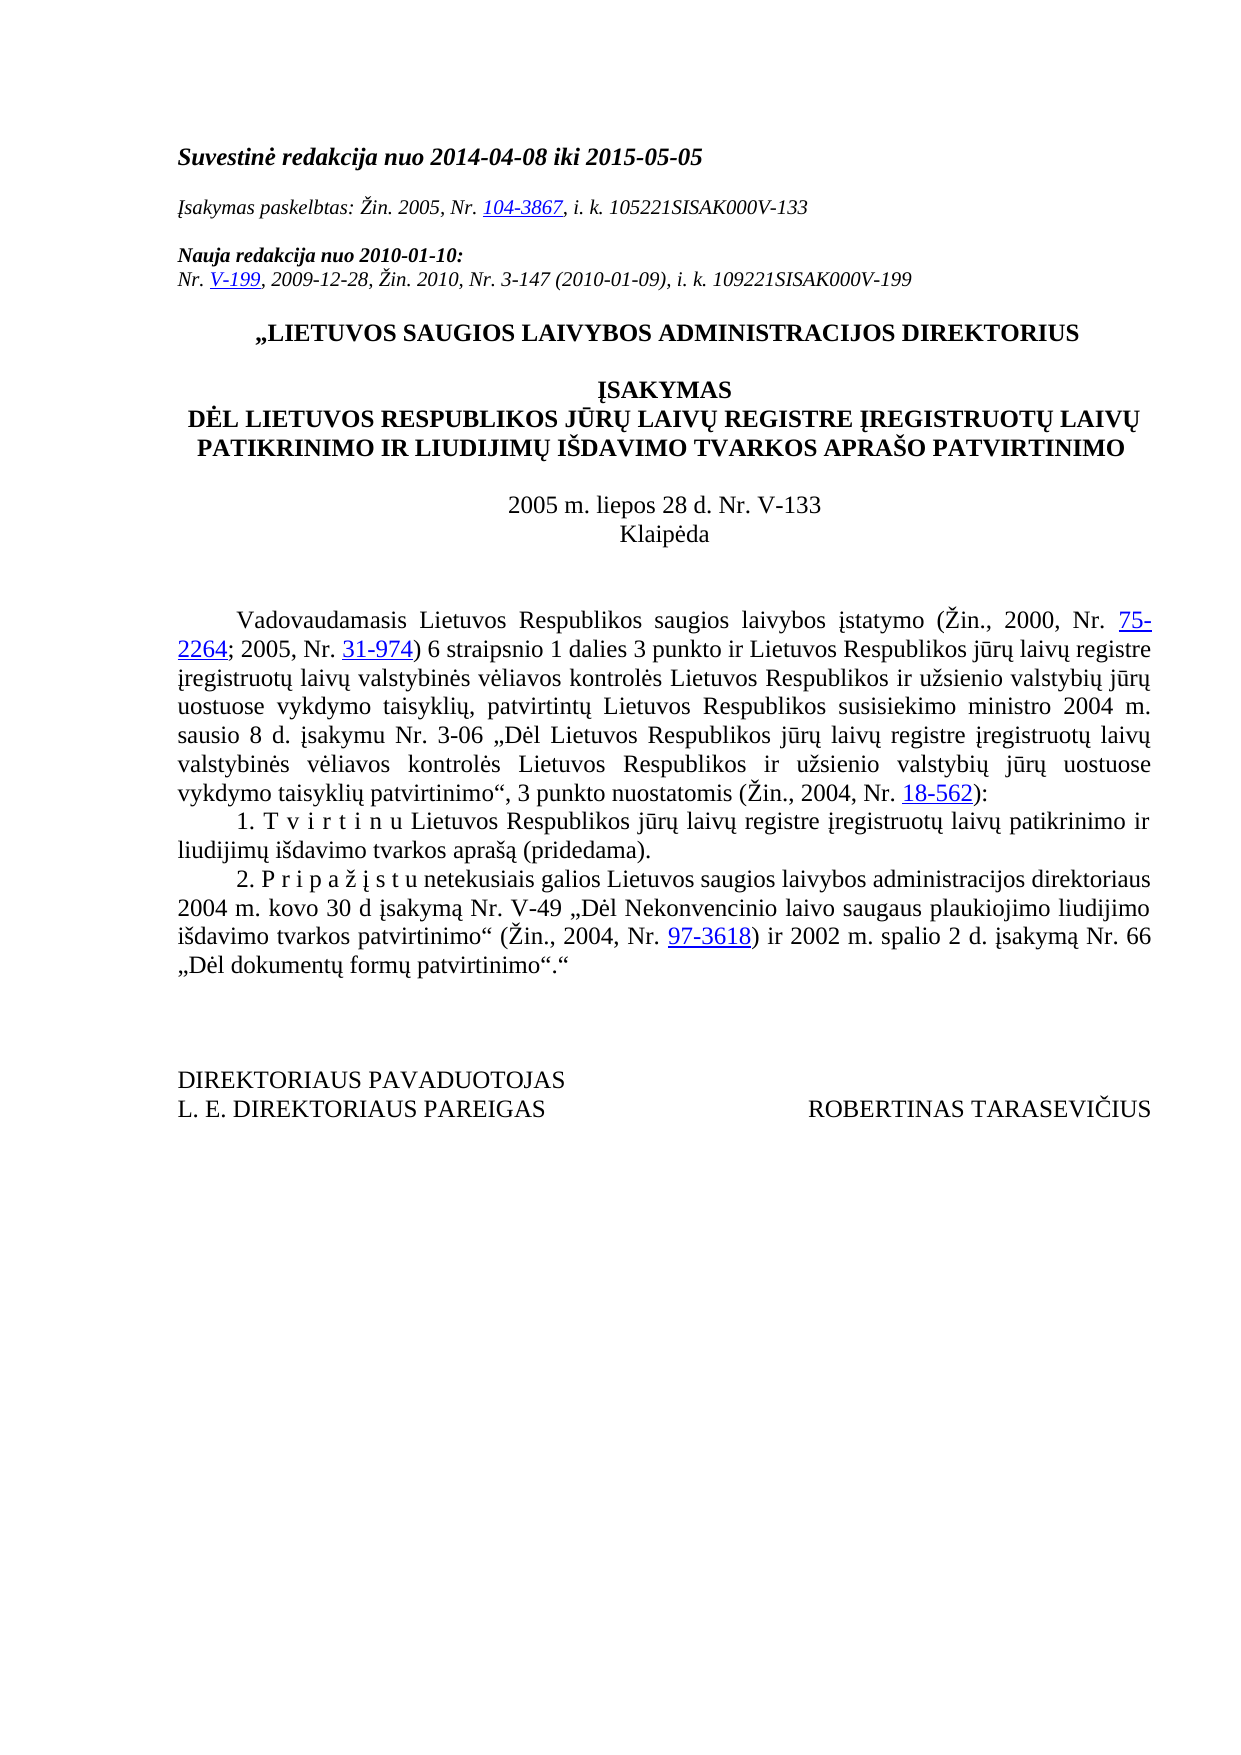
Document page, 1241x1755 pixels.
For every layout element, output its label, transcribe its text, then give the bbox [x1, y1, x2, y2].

text Klaipėda [177, 519, 1152, 548]
text Vadovaudamasis Lietuvos Respublikos saugios laivybos įstatymo (Žin., 2000, Nr. 75-2264; 2005, Nr. 31-974) 6 straipsnio 1 dalies 3 punkto ir Lietuvos Respublikos jūrų laivų registre įregistruotų laivų valstybinės vėliavos kontrolės Lietuvos Respublikos ir užsienio valstybių jūrų uostuose vykdymo taisyklių, patvirtintų Lietuvos Respublikos susisiekimo ministro 2004 m. sausio 8 d. įsakymu Nr. 3-06 „Dėl Lietuvos Respublikos jūrų laivų registre įregistruotų laivų valstybinės vėliavos kontrolės Lietuvos Respublikos ir užsienio valstybių jūrų uostuose vykdymo taisyklių patvirtinimo“, 3 punkto nuostatomis (Žin., 2004, Nr. 18-562): [177, 605, 1152, 806]
text DIREKTORIAUS PAVADUOTOJAS [177, 1065, 1152, 1094]
text „LIETUVOS SAUGIOS LAIVYBOS ADMINISTRACIJOS DIREKTORIUS [177, 318, 1152, 346]
text Nauja redakcija nuo 2010-01-10: [177, 243, 1152, 267]
text 2. P r i p a ž į s t u netekusiais galios Lietuvos saugios laivybos administracijos direktoriaus 2004 m. kovo 30 d įsakymą Nr. V-49 „Dėl Nekonvencinio laivo saugaus plaukiojimo liudijimo išdavimo tvarkos patvirtinimo“ (Žin., 2004, Nr. 97-3618) ir 2002 m. spalio 2 d. įsakymą Nr. 66 „Dėl dokumentų formų patvirtinimo“.“ [177, 864, 1152, 979]
text Suvestinė redakcija nuo 2014-04-08 iki 2015-05-05 [177, 142, 1152, 171]
text L. E. DIREKTORIAUS PAREIGAS ROBERTINAS TARASEVIČIUS [177, 1094, 1152, 1123]
text Įsakymas paskelbtas: Žin. 2005, Nr. 104-3867, i. k. 105221SISAK000V-133 [177, 195, 1152, 219]
text Nr. V-199, 2009-12-28, Žin. 2010, Nr. 3-147 (2010-01-09), i. k. 109221SISAK000V-199 [177, 267, 1152, 291]
text 2005 m. liepos 28 d. Nr. V-133 [177, 490, 1152, 519]
text DĖL LIETUVOS RESPUBLIKOS JŪRŲ LAIVŲ REGISTRE ĮREGISTRUOTŲ LAIVŲ PATIKRINIMO IR LIUDIJIMŲ IŠDAVIMO TVARKOS APRAŠO PATVIRTINIMO [177, 404, 1152, 461]
text ĮSAKYMAS [177, 375, 1152, 404]
text 1. T v i r t i n u Lietuvos Respublikos jūrų laivų registre įregistruotų laivų patikrinimo ir liudijimų išdavimo tvarkos aprašą (pridedama). [177, 806, 1152, 864]
